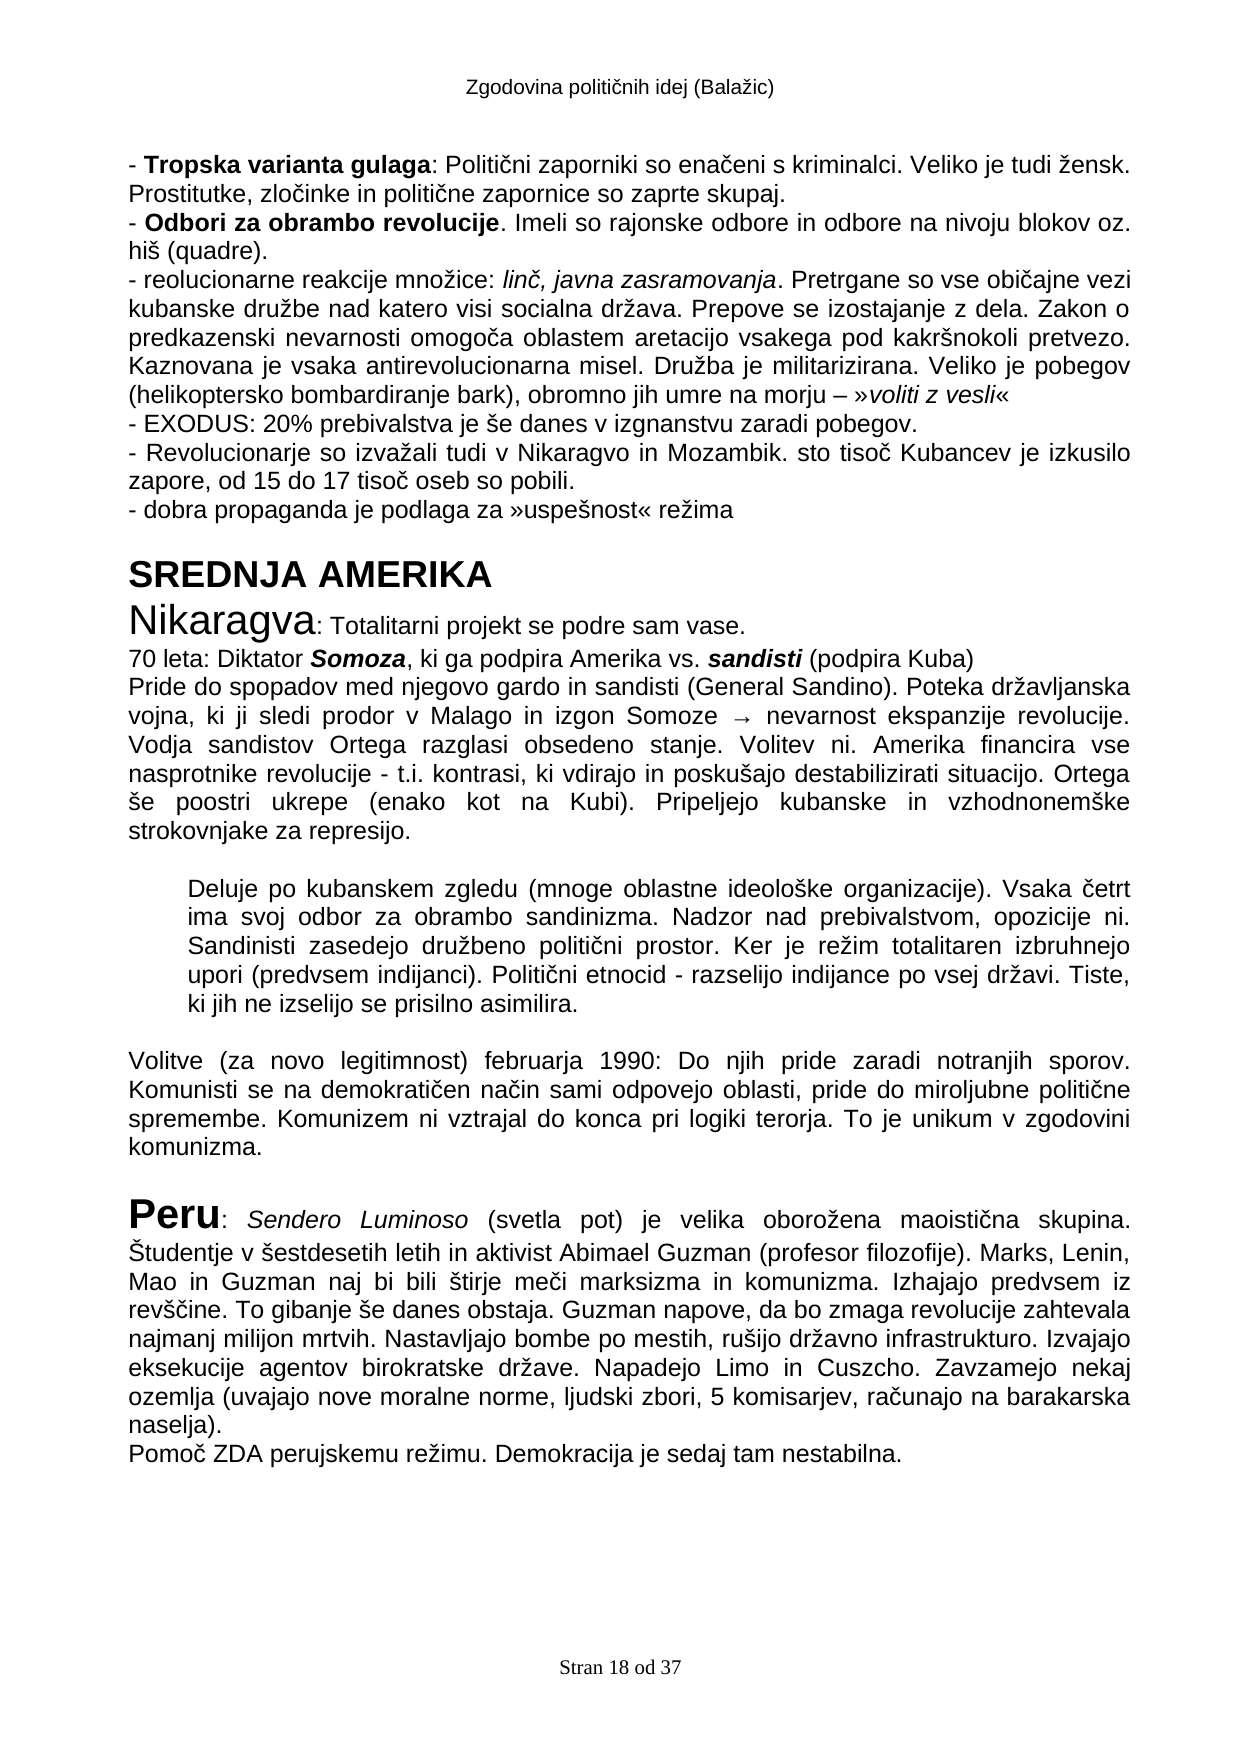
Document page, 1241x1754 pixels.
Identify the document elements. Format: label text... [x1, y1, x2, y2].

subtitle SREDNJA AMERIKA [128, 552, 1132, 596]
text Deluje po kubanskem zgledu (mnoge oblastne ideološke organizacije). Vsaka četrt ima svoj odbor za obrambo sandinizma. Nadzor nad prebivalstvom, opozicije ni. Sandinisti zasedejo družbeno politični prostor. Ker je režim totalitaren izbruhnejo upori (predvsem indijanci). Politični etnocid - razselijo indijance po vsej državi. Tiste, ki jih ne izselijo se prisilno asimilira. [187, 873, 1132, 1017]
text Nikaragva: Totalitarni projekt se podre sam vase. [128, 596, 1132, 643]
text - Odbori za obrambo revolucije. Imeli so rajonske odbore in odbore na nivoju blokov oz. hiš (quadre). [128, 207, 1132, 265]
text Volitve (za novo legitimnost) februarja 1990: Do njih pride zaradi notranjih sporov. Komunisti se na demokratičen način sami odpovejo oblasti, pride do miroljubne politične spremembe. Komunizem ni vztrajal do konca pri logiki terorja. To je unikum v zgodovini komunizma. [128, 1046, 1132, 1161]
text - reolucionarne reakcije množice: linč, javna zasramovanja. Pretrgane so vse običajne vezi kubanske družbe nad katero visi socialna država. Prepove se izostajanje z dela. Zakon o predkazenski nevarnosti omogoča oblastem aretacijo vsakega pod kakršnokoli pretvezo. Kaznovana je vsaka antirevolucionarna misel. Družba je militarizirana. Veliko je pobegov (helikoptersko bombardiranje bark), obromno jih umre na morju – »voliti z vesli« [128, 265, 1132, 409]
text Pomoč ZDA perujskemu režimu. Demokracija je sedaj tam nestabilna. [128, 1439, 1132, 1468]
text Peru: Sendero Luminoso (svetla pot) je velika oborožena maoistična skupina. Študentje v šestdesetih letih in aktivist Abimael Guzman (profesor filozofije). Marks, Lenin, Mao in Guzman naj bi bili štirje meči marksizma in komunizma. Izhajajo predvsem iz revščine. To gibanje še danes obstaja. Guzman napove, da bo zmaga revolucije zahtevala najmanj milijon mrtvih. Nastavljajo bombe po mestih, rušijo državno infrastrukturo. Izvajajo eksekucije agentov birokratske države. Napadejo Limo in Cuszcho. Zavzamejo nekaj ozemlja (uvajajo nove moralne norme, ljudski zbori, 5 komisarjev, računajo na barakarska naselja). [128, 1190, 1132, 1439]
text - EXODUS: 20% prebivalstva je še danes v izgnanstvu zaradi pobegov. [128, 409, 1132, 437]
text - Revolucionarje so izvažali tudi v Nikaragvo in Mozambik. sto tisoč Kubancev je izkusilo zapore, od 15 do 17 tisoč oseb so pobili. [128, 437, 1132, 495]
text - dobra propaganda je podlaga za »uspešnost« režima [128, 495, 1132, 524]
text - Tropska varianta gulaga: Politični zaporniki so enačeni s kriminalci. Veliko je tudi žensk. Prostitutke, zločinke in politične zapornice so zaprte skupaj. [128, 150, 1132, 207]
text 70 leta: Diktator Somoza, ki ga podpira Amerika vs. sandisti (podpira Kuba) [128, 643, 1132, 672]
text Pride do spopadov med njegovo gardo in sandisti (General Sandino). Poteka državljanska vojna, ki ji sledi prodor v Malago in izgon Somoze → nevarnost ekspanzije revolucije. Vodja sandistov Ortega razglasi obsedeno stanje. Volitev ni. Amerika financira vse nasprotnike revolucije - t.i. kontrasi, ki vdirajo in poskušajo destabilizirati situacijo. Ortega še poostri ukrepe (enako kot na Kubi). Pripeljejo kubanske in vzhodnonemške strokovnjake za represijo. [128, 672, 1132, 845]
